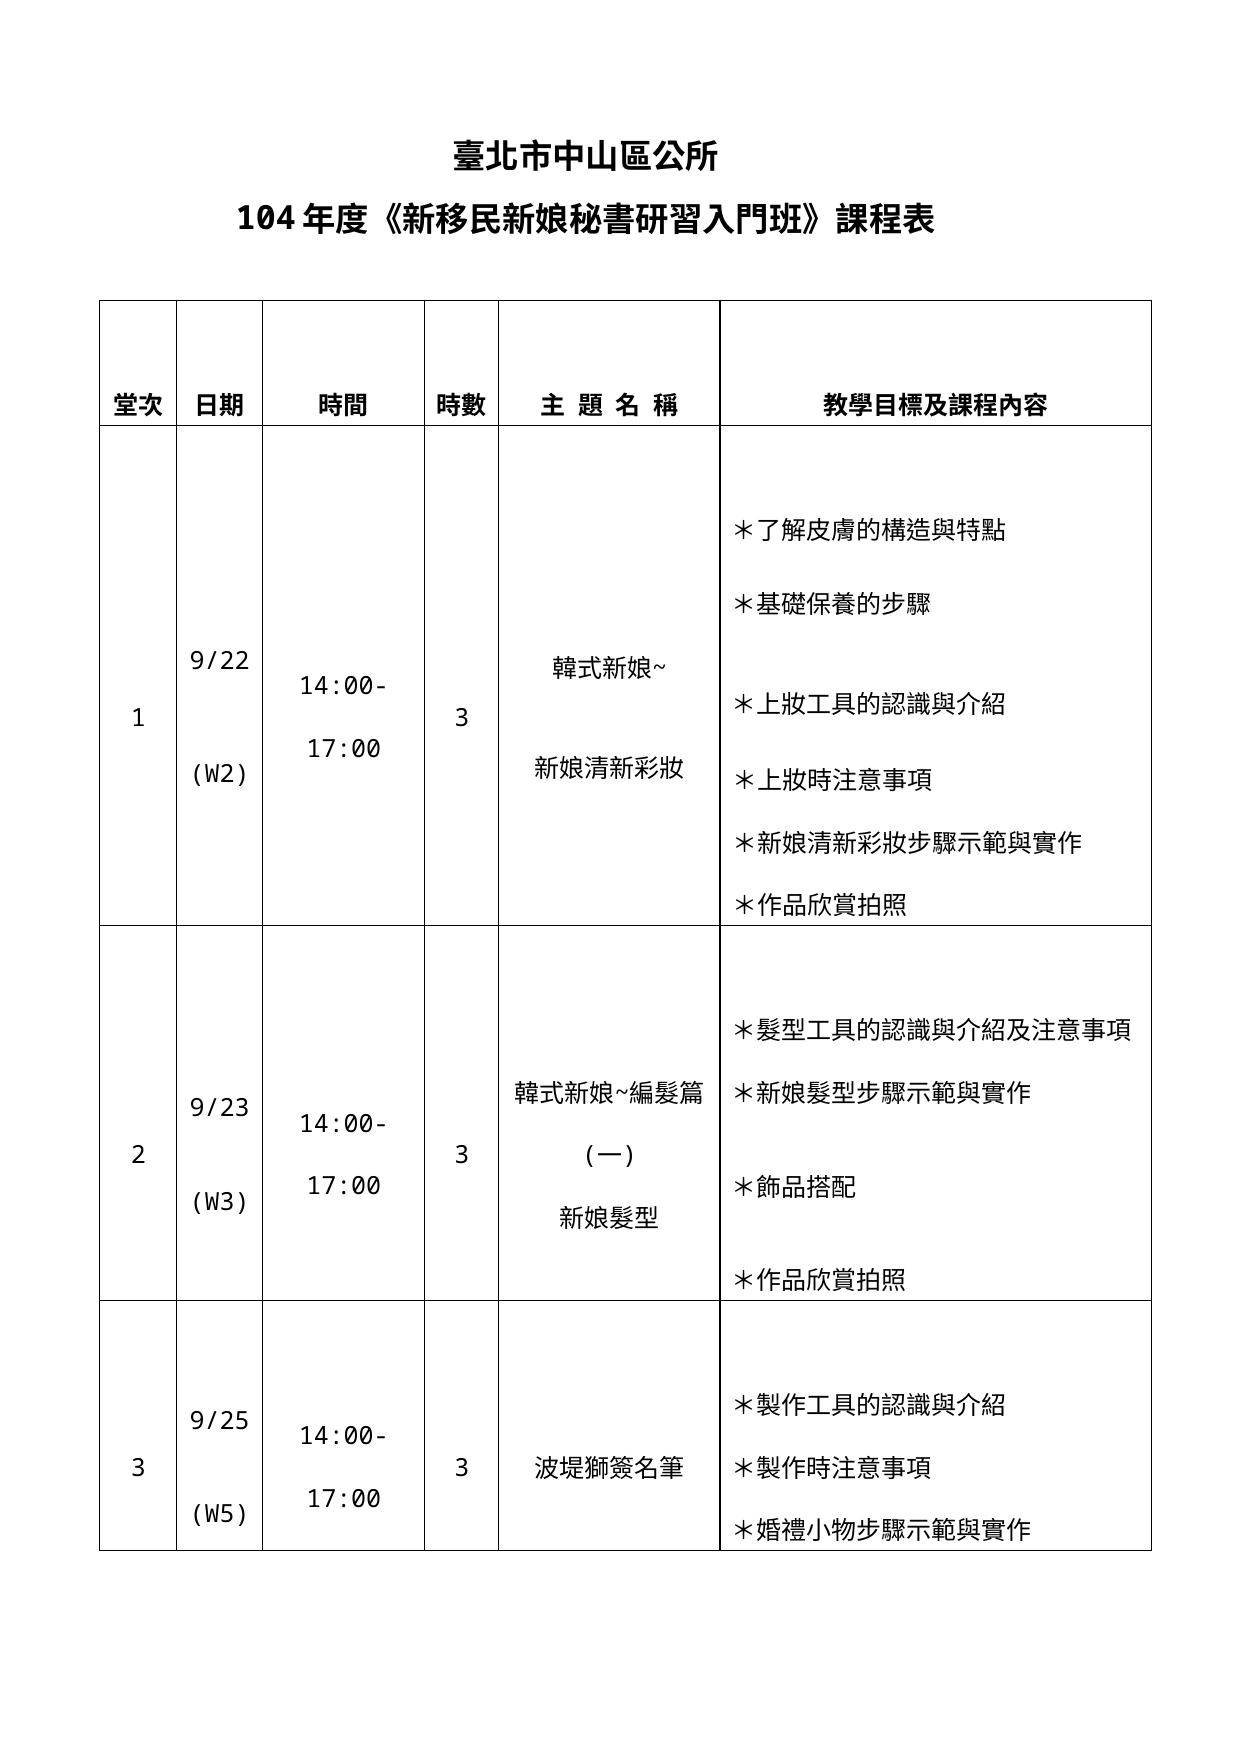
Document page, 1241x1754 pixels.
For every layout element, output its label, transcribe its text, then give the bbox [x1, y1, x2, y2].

table_cell 韓式新娘~編髮篇(一) 新娘髮型 [499, 926, 719, 1300]
table_cell 2 [100, 926, 176, 1300]
table_header 時間 [263, 301, 424, 425]
text 104年度《新移民新娘秘書研習入門班》課程表 [118, 175, 1053, 237]
table_cell ＊髮型工具的認識與介紹及注意事項 ＊新娘髮型步驟示範與實作 ＊飾品搭配 ＊作品欣賞拍照 [721, 926, 1151, 1300]
table_cell 14:00-17:00 [263, 926, 424, 1300]
table_cell 9/23 (W3) [177, 926, 262, 1300]
table_cell 波堤獅簽名筆 [499, 1301, 719, 1550]
table_cell ＊製作工具的認識與介紹 ＊製作時注意事項 ＊婚禮小物步驟示範與實作 [721, 1301, 1151, 1550]
table_header 主 題 名 稱 [499, 301, 719, 425]
table_cell ＊了解皮膚的構造與特點 ＊基礎保養的步驟 ＊上妝工具的認識與介紹 ＊上妝時注意事項 ＊新娘清新彩妝步驟示範與實作 ＊作品欣賞拍照 [721, 426, 1151, 925]
table_cell 3 [425, 426, 498, 925]
table_cell 3 [425, 926, 498, 1300]
table_cell 3 [425, 1301, 498, 1550]
table_cell 9/25 (W5) [177, 1301, 262, 1550]
table_cell 14:00-17:00 [263, 426, 424, 925]
text 臺北市中山區公所 [118, 112, 1053, 175]
table_header 時數 [425, 301, 498, 425]
table_header 堂次 [100, 301, 176, 425]
table_header 日期 [177, 301, 262, 425]
table_cell 14:00-17:00 [263, 1301, 424, 1550]
table_cell 9/22 (W2) [177, 426, 262, 925]
table_cell 3 [100, 1301, 176, 1550]
table_cell 1 [100, 426, 176, 925]
table_header 教學目標及課程內容 [721, 301, 1151, 425]
table_cell 韓式新娘~ 新娘清新彩妝 [499, 426, 719, 925]
